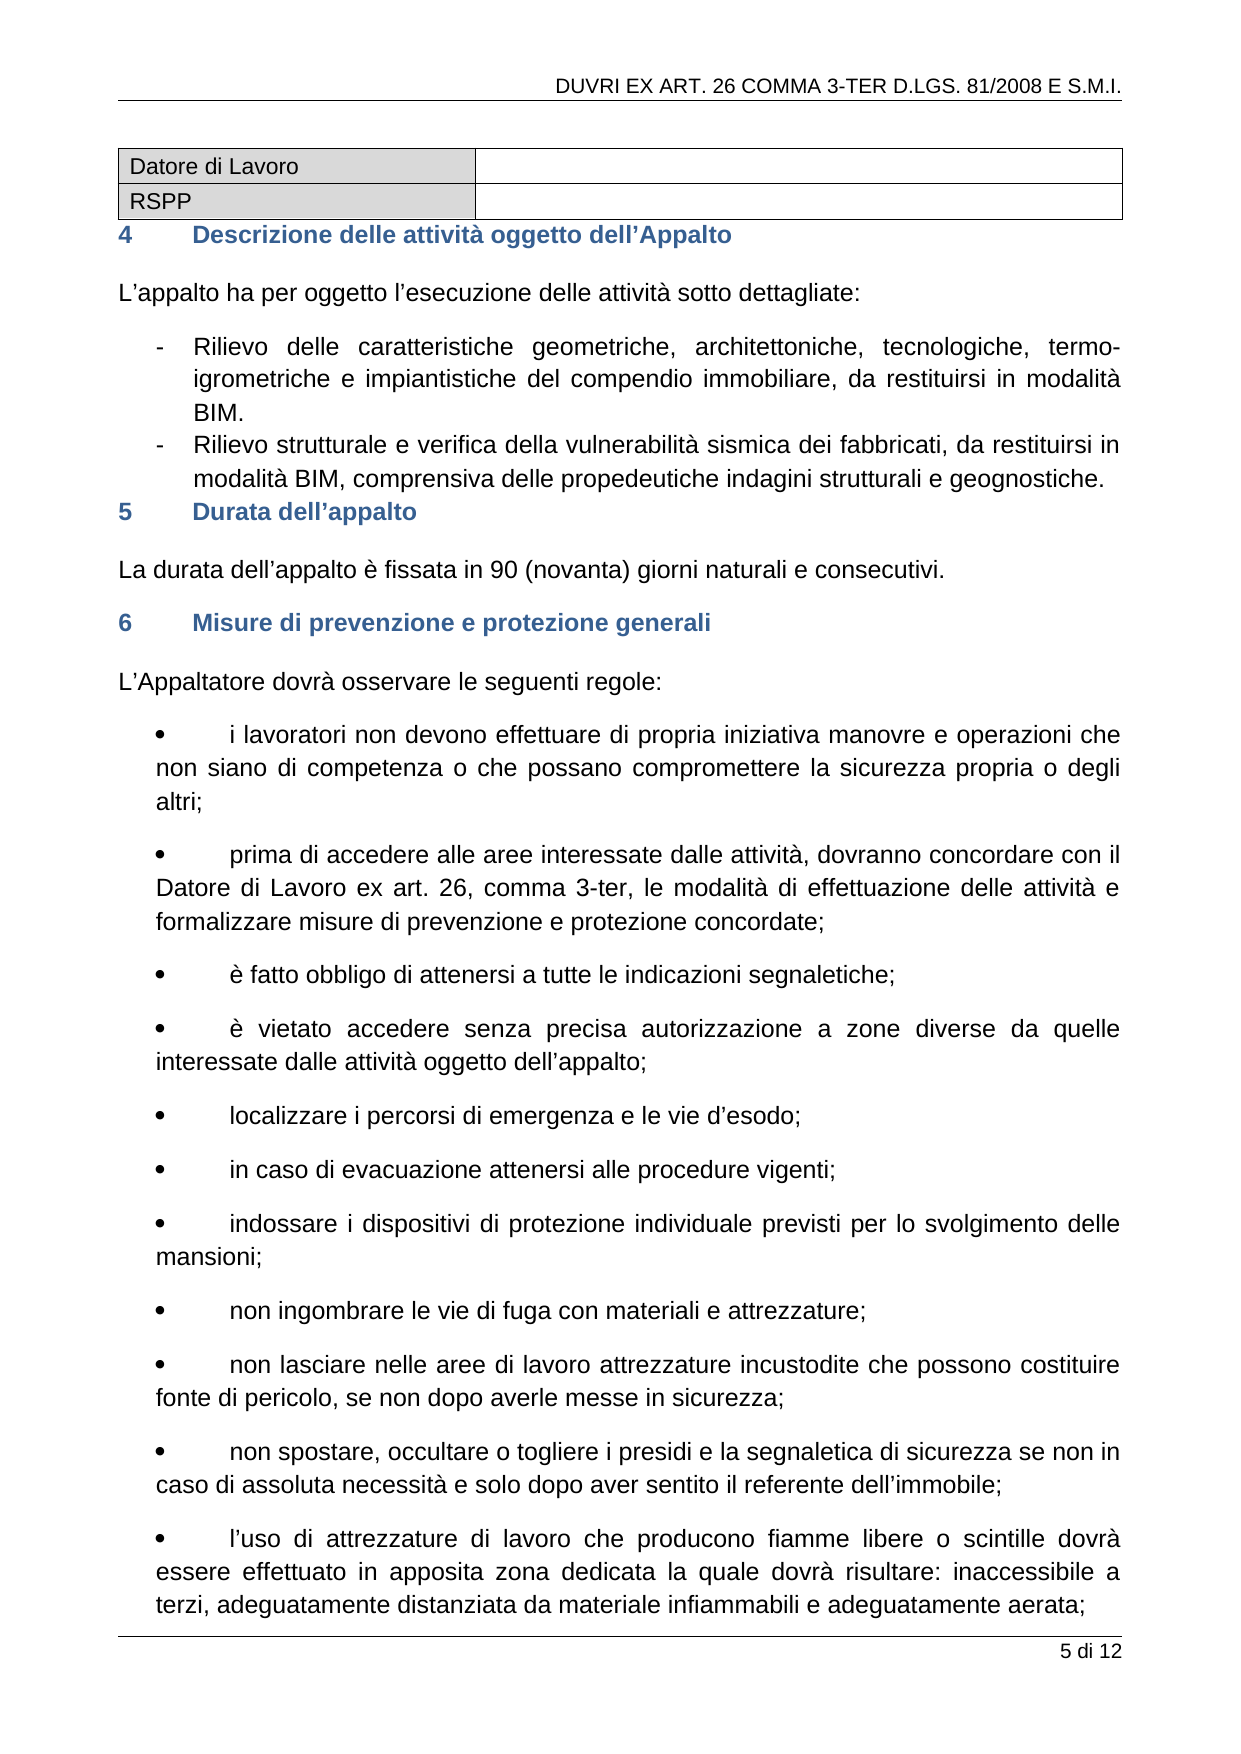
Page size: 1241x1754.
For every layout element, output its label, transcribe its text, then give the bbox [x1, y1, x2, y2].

list non spostare, occultare o togliere i presidi e la segnaletica di sicurezza se non in caso di assoluta necessità e solo dopo aver sentito il referente dell’immobile; [156, 1437, 1122, 1499]
list non lasciare nelle aree di lavoro attrezzature incustodite che possono costituire fonte di pericolo, se non dopo averle messe in sicurezza; [156, 1350, 1122, 1412]
table_cell [476, 149, 1122, 183]
text L’Appaltatore dovrà osservare le seguenti regole: [118, 666, 1122, 695]
list è vietato accedere senza precisa autorizzazione a zone diverse da quelle interessate dalle attività oggetto dell’appalto; [156, 1014, 1122, 1076]
list non ingombrare le vie di fuga con materiali e attrezzature; [156, 1296, 1122, 1325]
list prima di accedere alle aree interessate dalle attività, dovranno concordare con il Datore di Lavoro ex art. 26, comma 3-ter, le modalità di effettuazione delle attività e formalizzare misure di prevenzione e protezione concordate; [156, 840, 1122, 935]
text La durata dell’appalto è fissata in 90 (novanta) giorni naturali e consecutivi. [118, 554, 1122, 583]
text L’appalto ha per oggetto l’esecuzione delle attività sotto dettagliate: [118, 278, 1122, 306]
list Descrizione delle attività oggetto dell’Appalto [118, 220, 1122, 248]
list Rilievo strutturale e verifica della vulnerabilità sismica dei fabbricati, da restituirsi in modalità BIM, comprensiva delle propedeutiche indagini strutturali e geognostiche. [156, 431, 1122, 492]
list Rilievo delle caratteristiche geometriche, architettoniche, tecnologiche, termo-igrometriche e impiantistiche del compendio immobiliare, da restituirsi in modalità BIM. [156, 331, 1122, 426]
list è fatto obbligo di attenersi a tutte le indicazioni segnaletiche; [156, 960, 1122, 989]
list Durata dell’appalto [118, 497, 1122, 525]
table_cell Datore di Lavoro [119, 149, 475, 183]
list Misure di prevenzione e protezione generali [118, 608, 1122, 637]
list localizzare i percorsi di emergenza e le vie d’esodo; [156, 1101, 1122, 1130]
list l’uso di attrezzature di lavoro che producono fiamme libere o scintille dovrà essere effettuato in apposita zona dedicata la quale dovrà risultare: inaccessibile a terzi, adeguatamente distanziata da materiale infiammabili e adeguatamente aerata; [156, 1524, 1122, 1619]
list i lavoratori non devono effettuare di propria iniziativa manovre e operazioni che non siano di competenza o che possano compromettere la sicurezza propria o degli altri; [156, 720, 1122, 815]
list indossare i dispositivi di protezione individuale previsti per lo svolgimento delle mansioni; [156, 1209, 1122, 1271]
list in caso di evacuazione attenersi alle procedure vigenti; [156, 1155, 1122, 1184]
table_cell RSPP [119, 184, 475, 218]
table_cell [476, 184, 1122, 218]
